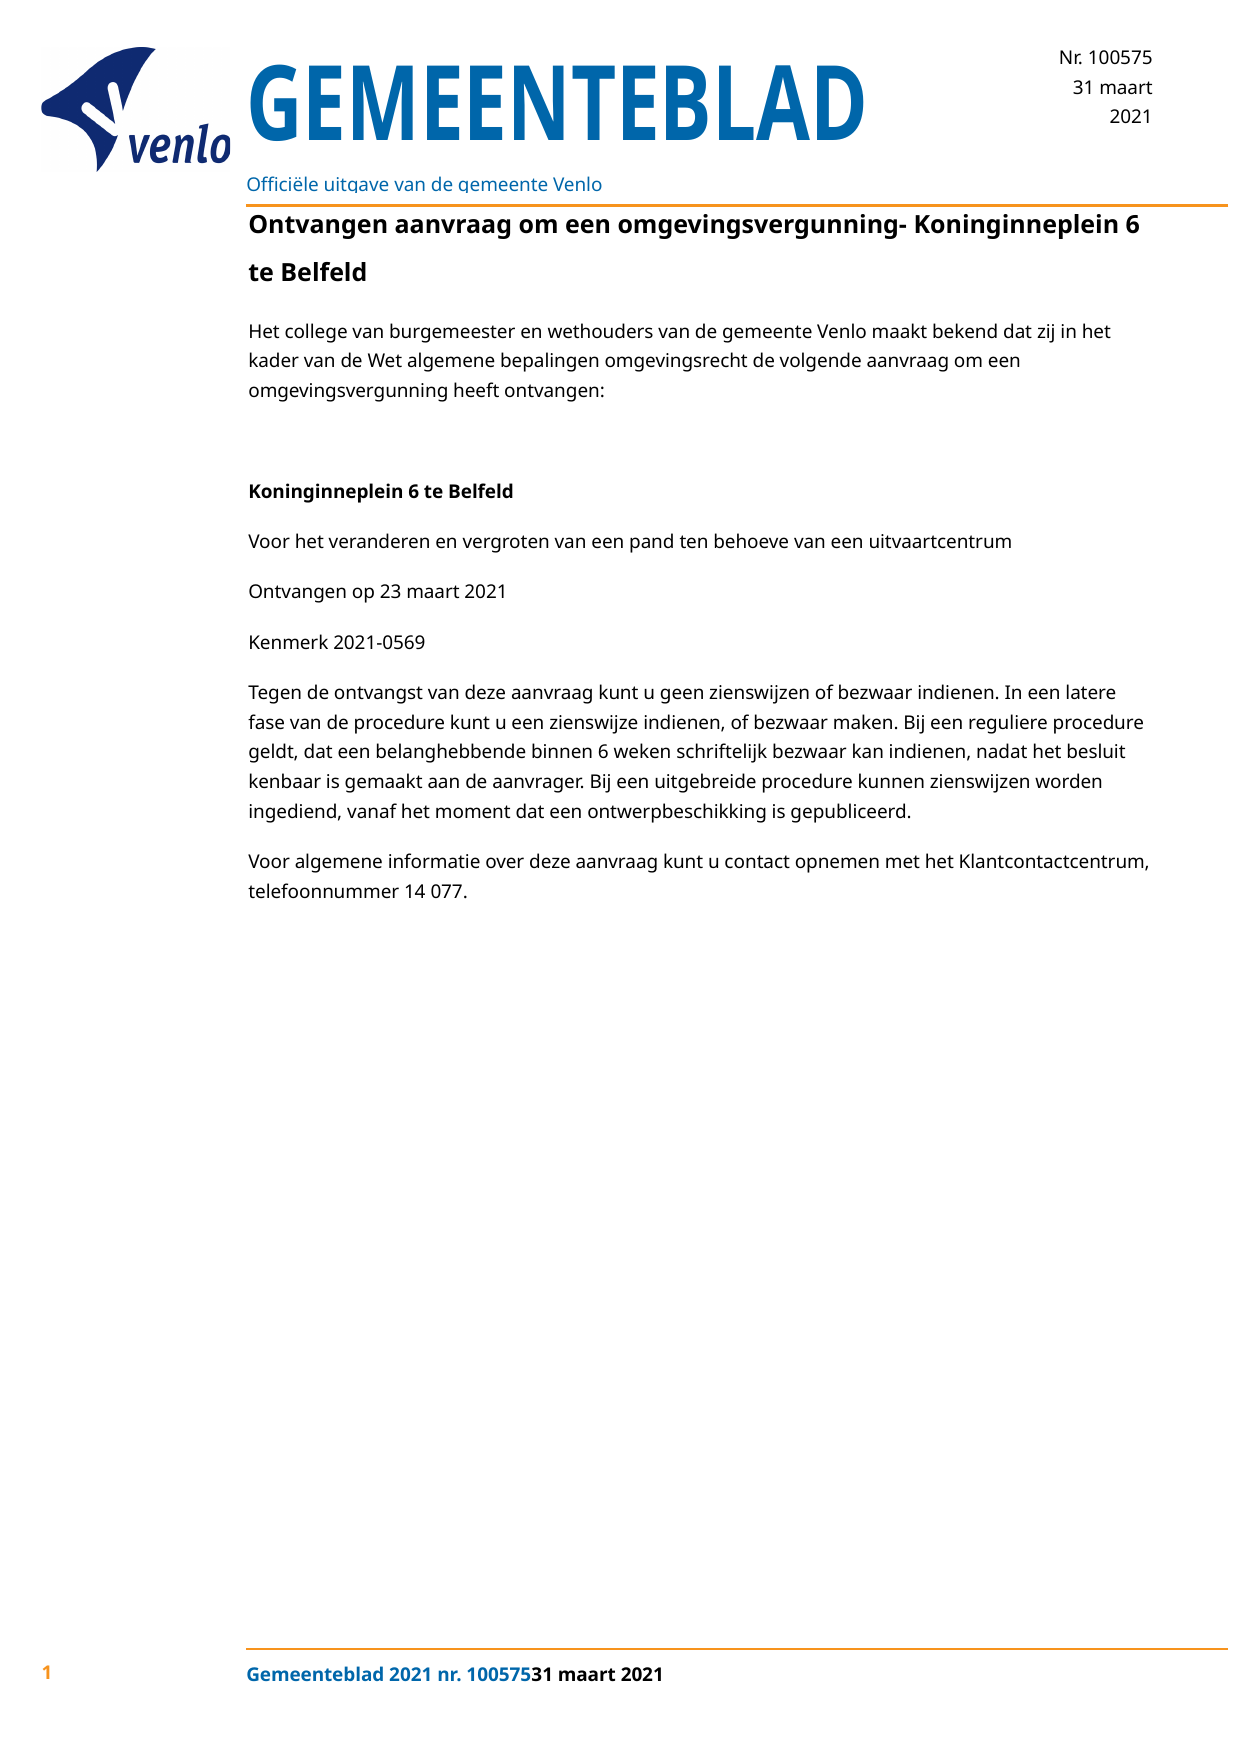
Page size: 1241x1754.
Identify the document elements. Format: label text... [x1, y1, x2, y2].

picture [41, 47, 231, 172]
text Het college van burgemeester en wethouders van de gemeente Venlo maakt bekend dat zij in het kader van de Wet algemene bepalingen omgevingsrecht de volgende aanvraag om een omgevingsvergunning heeft ontvangen: [248, 318, 1152, 403]
text Kenmerk 2021-0569 [248, 629, 1152, 655]
text Koninginneplein 6 te Belfeld [248, 478, 1152, 504]
text Voor het veranderen en vergroten van een pand ten behoeve van een uitvaartcentrum [248, 528, 1152, 554]
text Ontvangen aanvraag om een omgevingsvergunning- Koninginneplein 6 te Belfeld [248, 207, 1152, 288]
text Voor algemene informatie over deze aanvraag kunt u contact opnemen met het Klantcontactcentrum, telefoonnummer 14 077. [248, 848, 1152, 904]
text Ontvangen op 23 maart 2021 [248, 579, 1152, 604]
text Tegen de ontvangst van deze aanvraag kunt u geen zienswijzen of bezwaar indienen. In een latere fase van de procedure kunt u een zienswijze indienen, of bezwaar maken. Bij een reguliere procedure geldt, dat een belanghebbende binnen 6 weken schriftelijk bezwaar kan indienen, nadat het besluit kenbaar is gemaakt aan de aanvrager. Bij een uitgebreide procedure kunnen zienswijzen worden ingediend, vanaf het moment dat een ontwerpbeschikking is gepubliceerd. [248, 679, 1152, 824]
